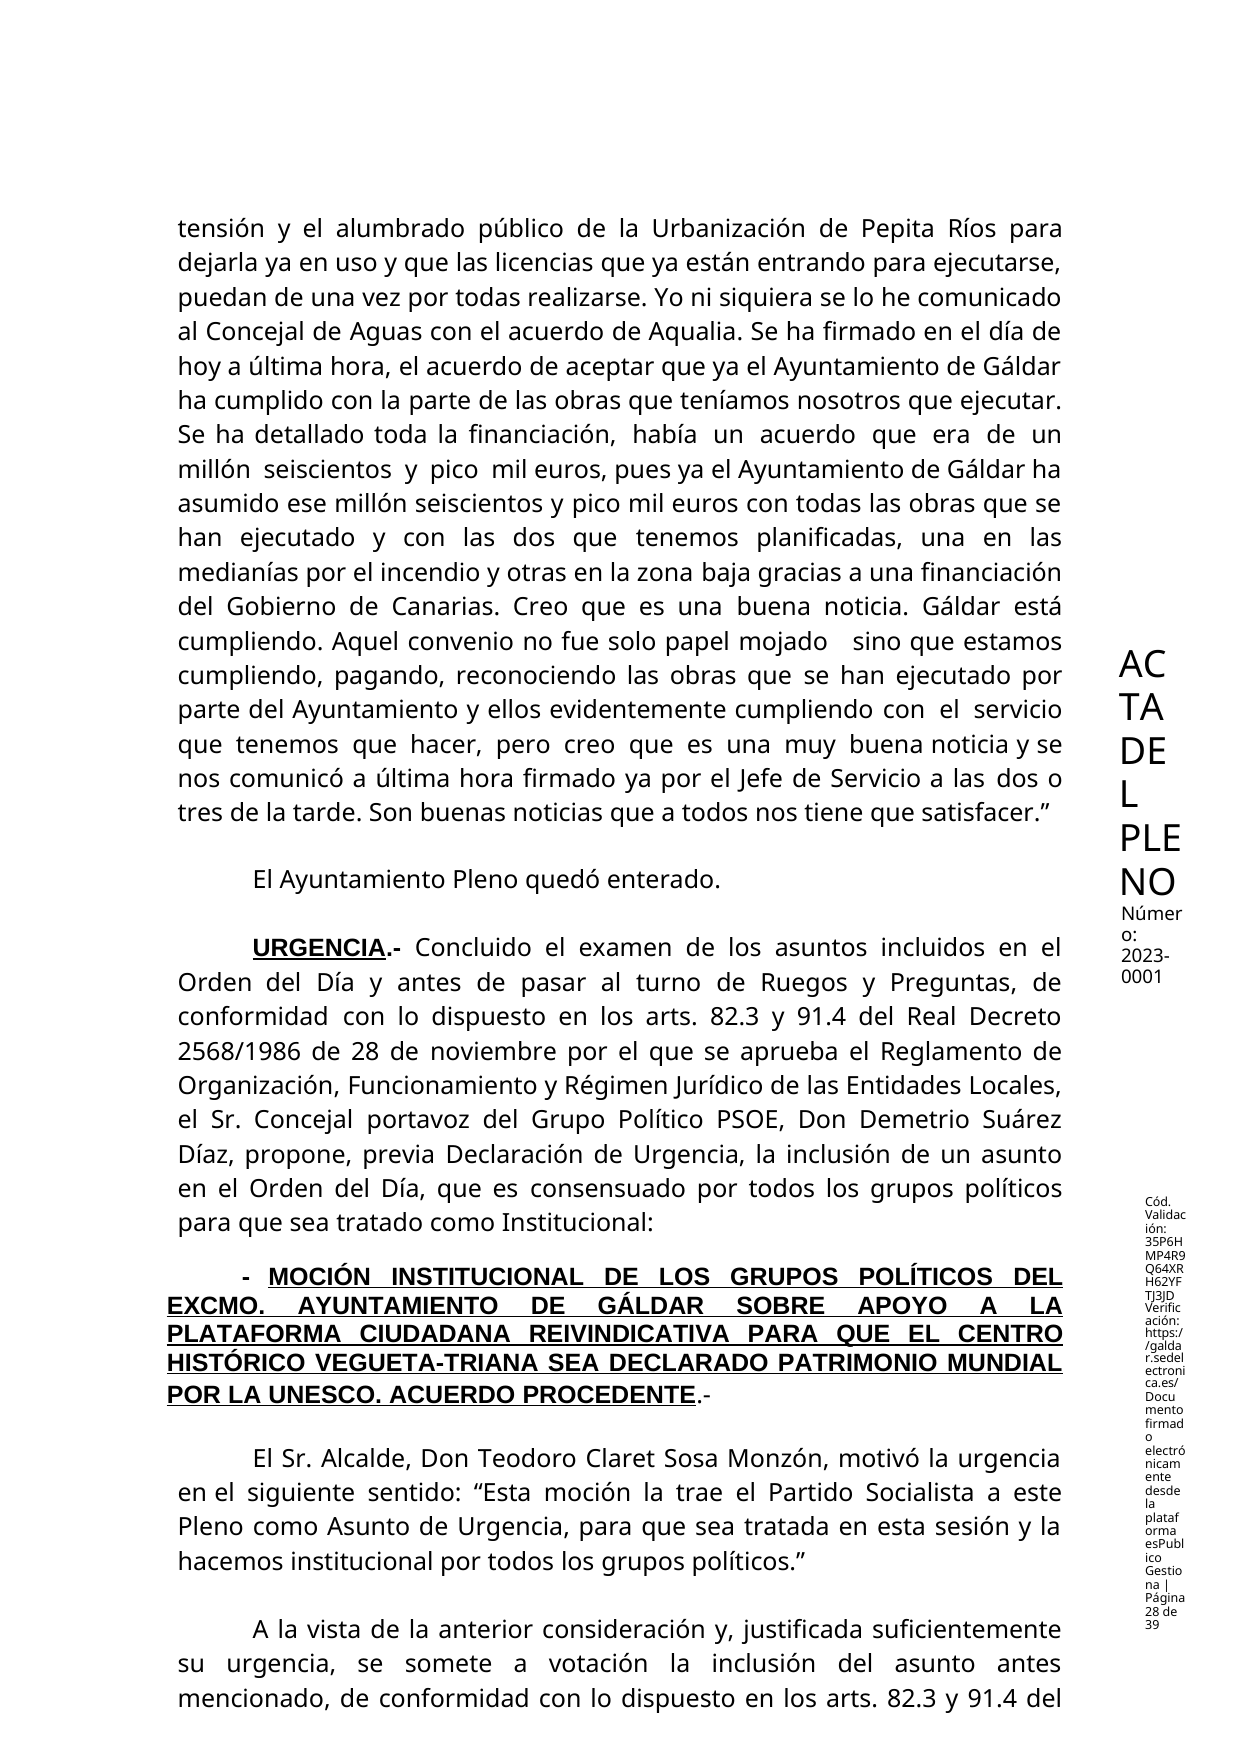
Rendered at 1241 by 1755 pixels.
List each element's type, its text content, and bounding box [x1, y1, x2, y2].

list PLATAFORMA CIUDADANA REIVINDICATIVA PARA QUE EL CENTRO [167, 1317, 1063, 1344]
list POR LA UNESCO. ACUERDO PROCEDENTE.- [167, 1374, 1063, 1411]
text El Ayuntamiento Pleno quedó enterado. [252, 861, 1117, 896]
text Número: 2023-0001 Fecha: 24/02/2023 [1121, 904, 1186, 987]
text A la vista de la anterior consideración y, justificada suficientemente su urgencia, se somete a votación la inclusión del asunto antes mencionado, de conformidad con lo dispuesto en los arts. 82.3 y 91.4 del [177, 1612, 1063, 1714]
text El Sr. Alcalde, Don Teodoro Claret Sosa Monzón, motivó la urgencia en el siguiente sentido: “Esta moción la trae el Partido Socialista a este Pleno como Asunto de Urgencia, para que sea tratada en esta sesión y la hacemos institucional por todos los grupos políticos.” [177, 1440, 1062, 1577]
text Verificación: https://galdar.sedelectronica.es/ [1145, 1303, 1186, 1390]
text URGENCIA.- Concluido el examen de los asuntos incluidos en el Orden del Día y antes de pasar al turno de Ruegos y Preguntas, de conformidad con lo dispuesto en los arts. 82.3 y 91.4 del Real Decreto 2568/1986 de 28 de noviembre por el que se aprueba el Reglamento de Organización, Funcionamiento y Régimen Jurídico de las Entidades Locales, el Sr. Concejal portavoz del Grupo Político PSOE, Don Demetrio Suárez Díaz, propone, previa Declaración de Urgencia, la inclusión de un asunto en el Orden del Día, que es consensuado por todos los grupos políticos para que sea tratado como Institucional: [177, 930, 1063, 1239]
list MOCIÓN INSTITUCIONAL DE LOS GRUPOS POLÍTICOS DEL EXCMO. AYUNTAMIENTO DE GÁLDAR SOBRE APOYO A LA [167, 1262, 1063, 1316]
text [1143, 1194, 1186, 1731]
text Cód. Validación: 35P6HMP4R9Q64XRH62YFTJ3JD [1145, 1195, 1186, 1303]
text Documento firmado electrónicamente desde la plataforma esPublico Gestiona | Página 28 de 39 [1145, 1390, 1186, 1632]
text ACTA DEL PLENO [1119, 642, 1186, 904]
list HISTÓRICO VEGUETA-TRIANA SEA DECLARADO PATRIMONIO MUNDIAL [167, 1346, 1063, 1373]
text tensión y el alumbrado público de la Urbanización de Pepita Ríos para dejarla ya en uso y que las licencias que ya están entrando para ejecutarse, puedan de una vez por todas realizarse. Yo ni siquiera se lo he comunicado al Concejal de Aguas con el acuerdo de Aqualia. Se ha firmado en el día de hoy a última hora, el acuerdo de aceptar que ya el Ayuntamiento de Gáldar ha cumplido con la parte de las obras que teníamos nosotros que ejecutar. Se ha detallado toda la financiación, había un acuerdo que era de un millón seiscientos y pico mil euros, pues ya el Ayuntamiento de Gáldar ha asumido ese millón seiscientos y pico mil euros con todas las obras que se han ejecutado y con las dos que tenemos planificadas, una en las medianías por el incendio y otras en la zona baja gracias a una financiación del Gobierno de Canarias. Creo que es una buena noticia. Gáldar está cumpliendo. Aquel convenio no fue solo papel mojado sino que estamos cumpliendo, pagando, reconociendo las obras que se han ejecutado por parte del Ayuntamiento y ellos evidentemente cumpliendo con el servicio que tenemos que hacer, pero creo que es una muy buena noticia y se nos comunicó a última hora firmado ya por el Jefe de Servicio a las dos o tres de la tarde. Son buenas noticias que a todos nos tiene que satisfacer.” [177, 211, 1063, 829]
